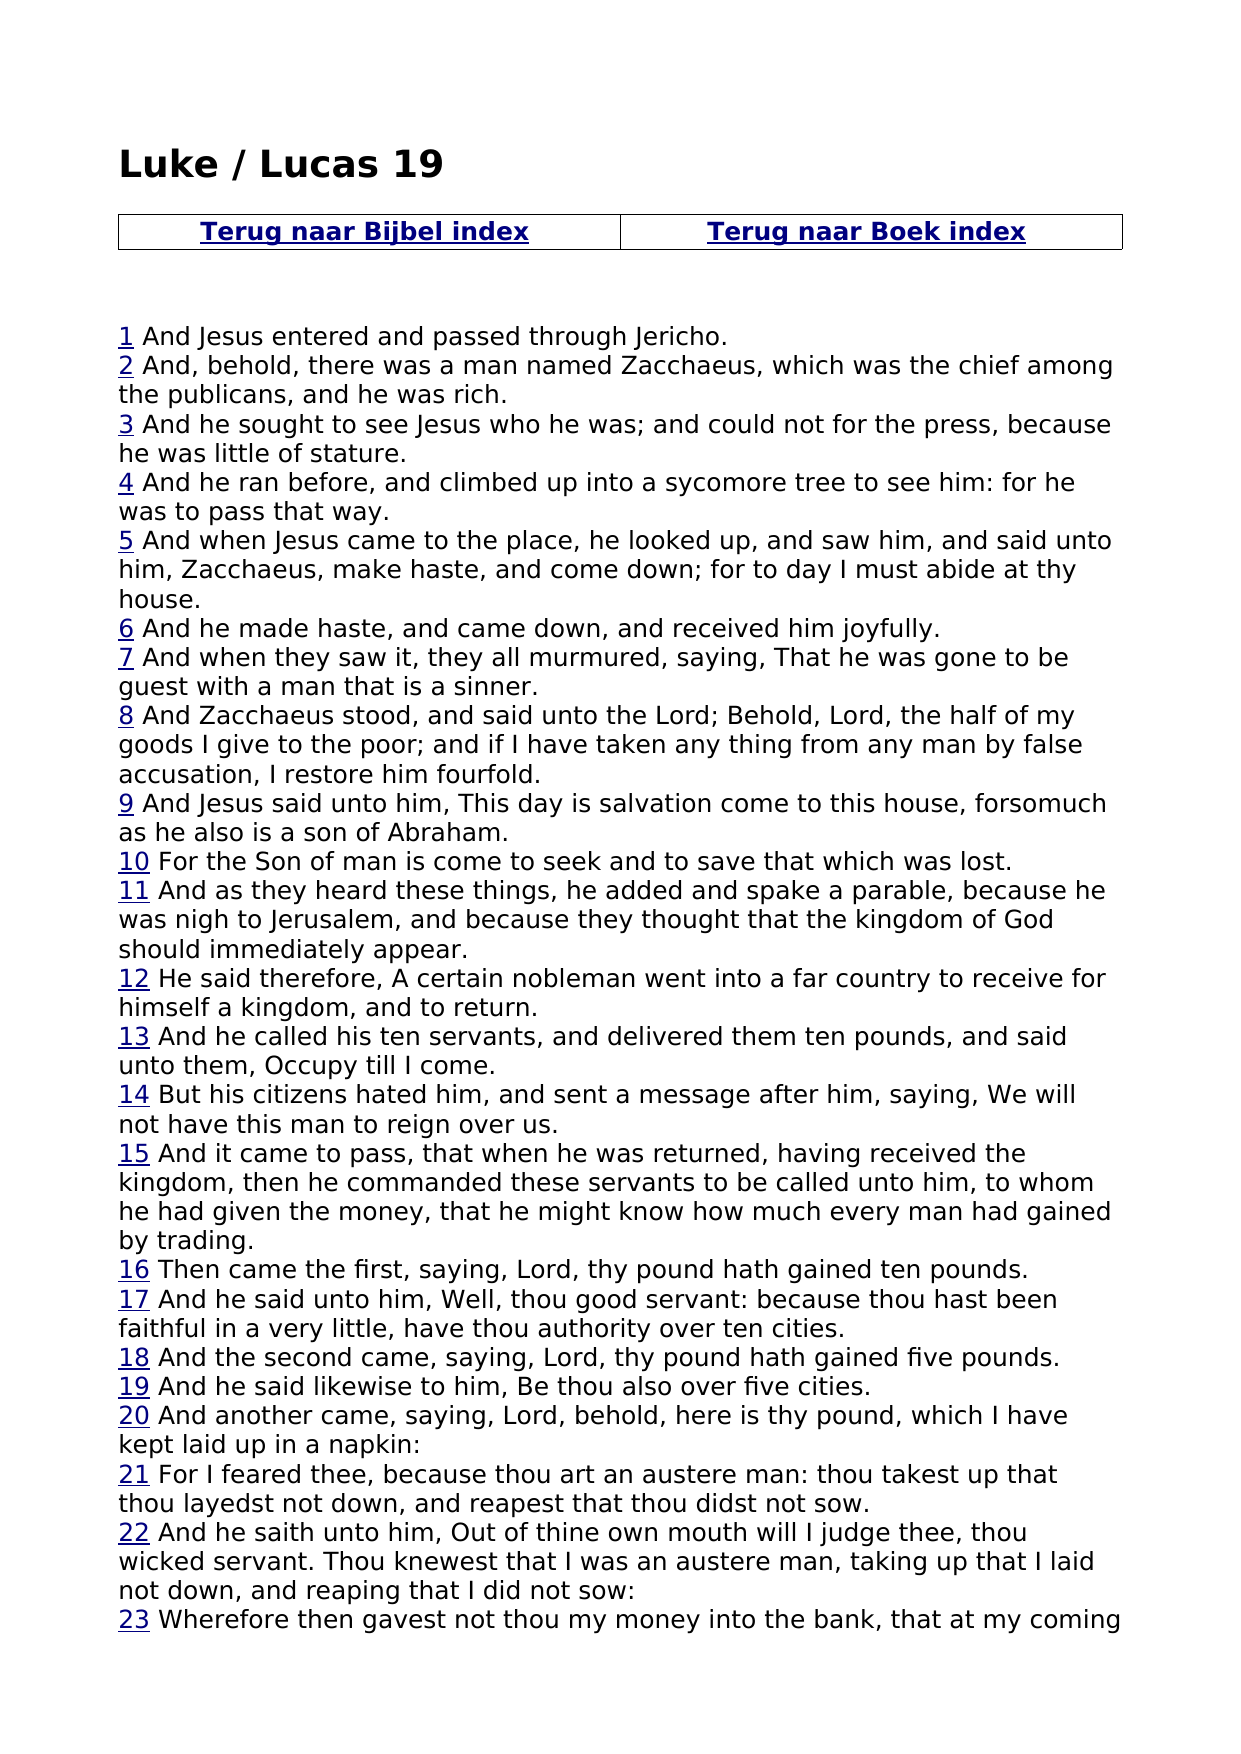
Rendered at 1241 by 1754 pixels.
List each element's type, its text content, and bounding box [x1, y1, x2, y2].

subtitle Luke / Lucas 19 [118, 143, 1122, 187]
text 1 And Jesus entered and passed through Jericho. 2 And, behold, there was a man named Zacchaeus, which was the chief among the publicans, and he was rich. 3 And he sought to see Jesus who he was; and could not for the press, because he was little of stature. 4 And he ran before, and climbed up into a sycomore tree to see him: for he was to pass that way. 5 And when Jesus came to the place, he looked up, and saw him, and said unto him, Zacchaeus, make haste, and come down; for to day I must abide at thy house. 6 And he made haste, and came down, and received him joyfully. 7 And when they saw it, they all murmured, saying, That he was gone to be guest with a man that is a sinner. 8 And Zacchaeus stood, and said unto the Lord; Behold, Lord, the half of my goods I give to the poor; and if I have taken any thing from any man by false accusation, I restore him fourfold. 9 And Jesus said unto him, This day is salvation come to this house, forsomuch as he also is a son of Abraham. 10 For the Son of man is come to seek and to save that which was lost. 11 And as they heard these things, he added and spake a parable, because he was nigh to Jerusalem, and because they thought that the kingdom of God should immediately appear. 12 He said therefore, A certain nobleman went into a far country to receive for himself a kingdom, and to return. 13 And he called his ten servants, and delivered them ten pounds, and said unto them, Occupy till I come. 14 But his citizens hated him, and sent a message after him, saying, We will not have this man to reign over us. 15 And it came to pass, that when he was returned, having received the kingdom, then he commanded these servants to be called unto him, to whom he had given the money, that he might know how much every man had gained by trading. 16 Then came the first, saying, Lord, thy pound hath gained ten pounds. 17 And he said unto him, Well, thou good servant: because thou hast been faithful in a very little, have thou authority over ten cities. 18 And the second came, saying, Lord, thy pound hath gained five pounds. 19 And he said likewise to him, Be thou also over five cities. 20 And another came, saying, Lord, behold, here is thy pound, which I have kept laid up in a napkin: 21 For I feared thee, because thou art an austere man: thou takest up that thou layedst not down, and reapest that thou didst not sow. 22 And he saith unto him, Out of thine own mouth will I judge thee, thou wicked servant. Thou knewest that I was an austere man, taking up that I laid not down, and reaping that I did not sow: 23 Wherefore then gavest not thou my money into the bank, that at my coming [118, 264, 1122, 1635]
table_header Terug naar Boek index [621, 215, 1122, 249]
table_header Terug naar Bijbel index [119, 215, 620, 249]
